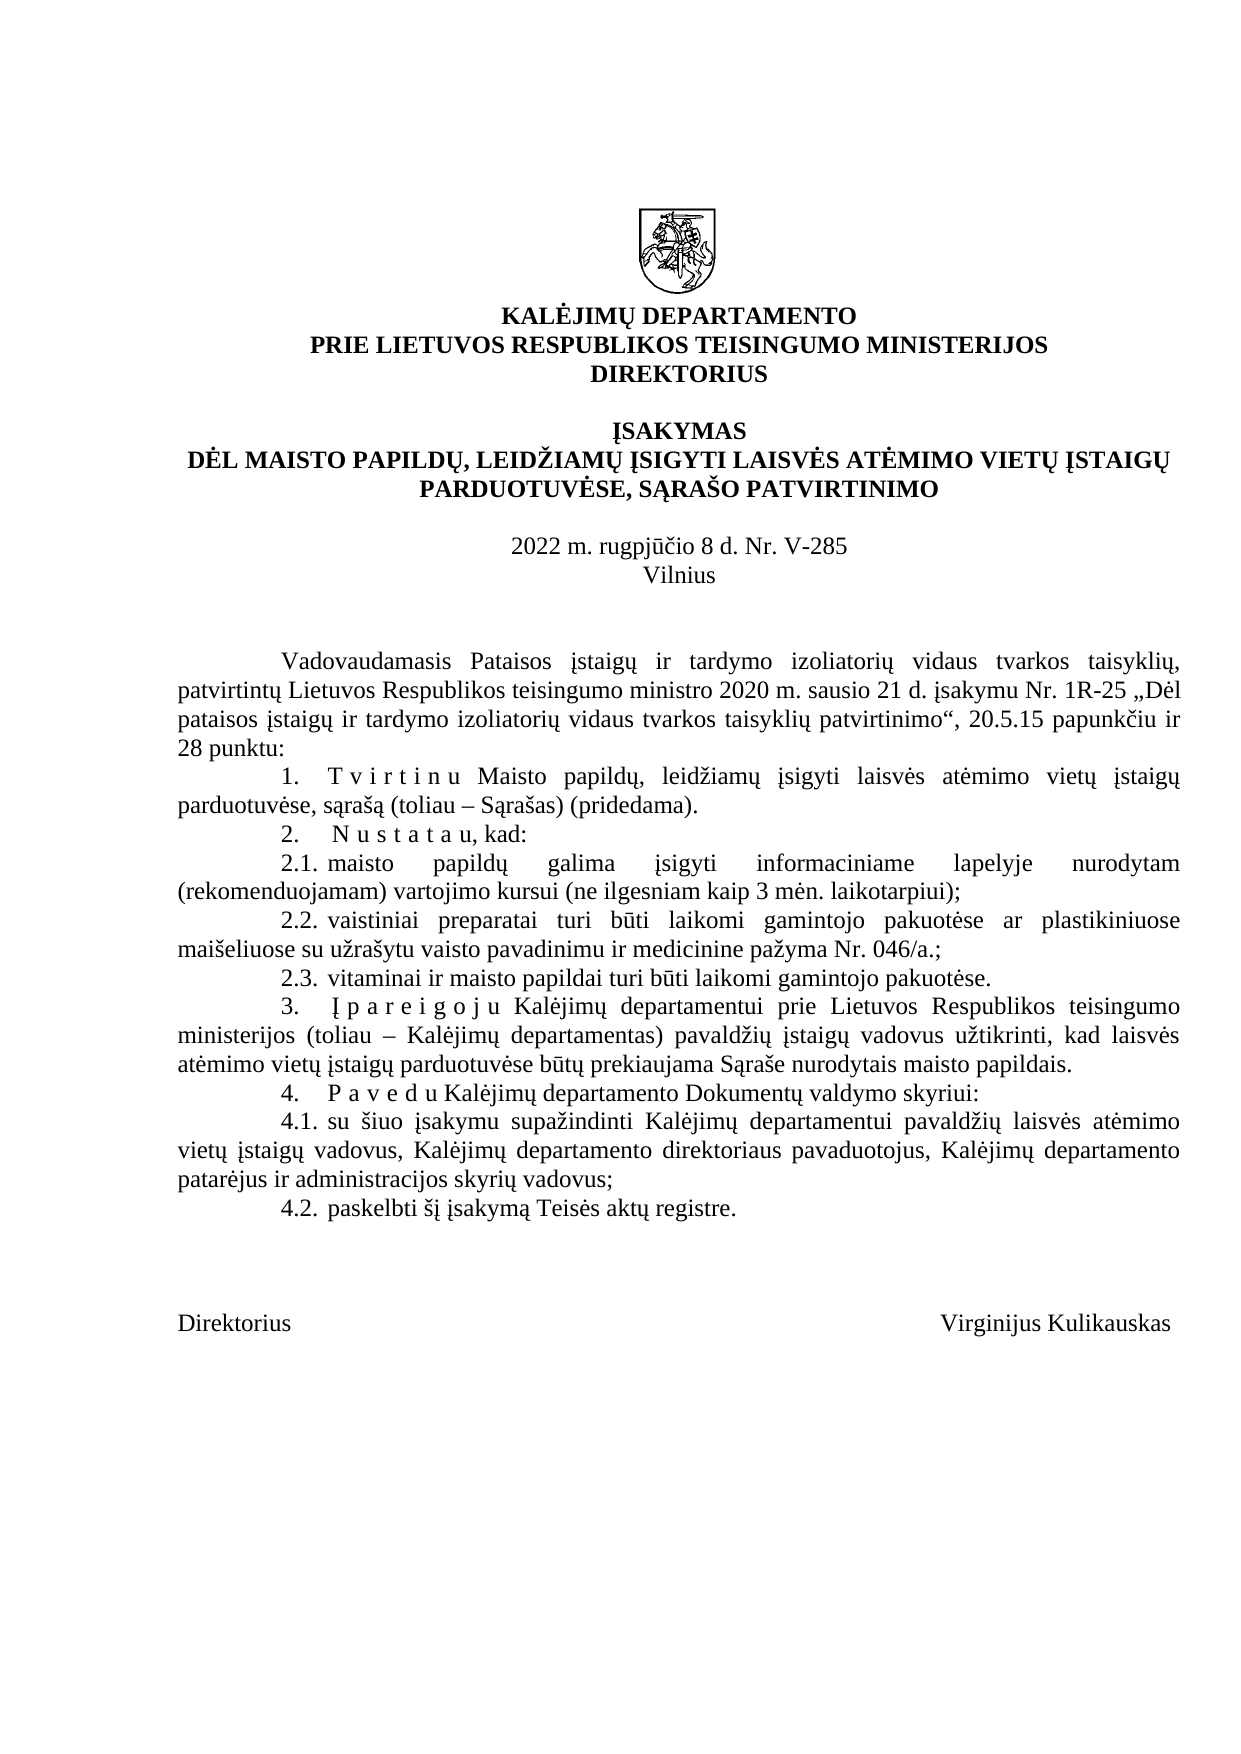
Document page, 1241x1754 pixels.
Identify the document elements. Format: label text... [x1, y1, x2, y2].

text ĮSAKYMAS [177, 416, 1181, 445]
text 4. Pavedu Kalėjimų departamento Dokumentų valdymo skyriui: [177, 1078, 1181, 1106]
text 2022 m. rugpjūčio 8 d. Nr. V-285 [177, 531, 1181, 560]
text 2.3. vitaminai ir maisto papildai turi būti laikomi gamintojo pakuotėse. [177, 963, 1181, 991]
text 2. Nustatau, kad: [281, 819, 1181, 848]
text DĖL MAISTO PAPILDŲ, LEIDŽIAMŲ ĮSIGYTI LAISVĖS ATĖMIMO VIETŲ ĮSTAIGŲ PARDUOTUVĖSE, SĄRAŠO PATVIRTINIMO [177, 445, 1181, 503]
text Direktorius Virginijus Kulikauskas [177, 1308, 1181, 1336]
text 1. Tvirtinu Maisto papildų, leidžiamų įsigyti laisvės atėmimo vietų įstaigų parduotuvėse, sąrašą (toliau – Sąrašas) (pridedama). [177, 761, 1181, 819]
text 3. Įpareigoju Kalėjimų departamentui prie Lietuvos Respublikos teisingumo ministerijos (toliau – Kalėjimų departamentas) pavaldžių įstaigų vadovus užtikrinti, kad laisvės atėmimo vietų įstaigų parduotuvėse būtų prekiaujama Sąraše nurodytais maisto papildais. [177, 991, 1181, 1078]
text 2.1. maisto papildų galima įsigyti informaciniame lapelyje nurodytam (rekomenduojamam) vartojimo kursui (ne ilgesniam kaip 3 mėn. laikotarpiui); [177, 848, 1181, 905]
text DIREKTORIUS [177, 359, 1181, 388]
text PRIE LIETUVOS RESPUBLIKOS TEISINGUMO MINISTERIJOS [177, 330, 1181, 359]
text 4.1. su šiuo įsakymu supažindinti Kalėjimų departamentui pavaldžių laisvės atėmimo vietų įstaigų vadovus, Kalėjimų departamento direktoriaus pavaduotojus, Kalėjimų departamento patarėjus ir administracijos skyrių vadovus; [177, 1106, 1181, 1193]
text 4.2. paskelbti šį įsakymą Teisės aktų registre. [177, 1193, 1181, 1221]
text 2.2. vaistiniai preparatai turi būti laikomi gamintojo pakuotėse ar plastikiniuose maišeliuose su užrašytu vaisto pavadinimu ir medicinine pažyma Nr. 046/a.; [177, 905, 1181, 963]
text Vadovaudamasis Pataisos įstaigų ir tardymo izoliatorių vidaus tvarkos taisyklių, patvirtintų Lietuvos Respublikos teisingumo ministro 2020 m. sausio 21 d. įsakymu Nr. 1R-25 „Dėl pataisos įstaigų ir tardymo izoliatorių vidaus tvarkos taisyklių patvirtinimo“, 20.5.15 papunkčiu ir 28 punktu: [177, 646, 1181, 761]
text Vilnius [177, 560, 1181, 589]
text KALĖJIMŲ DEPARTAMENTO [177, 301, 1181, 330]
